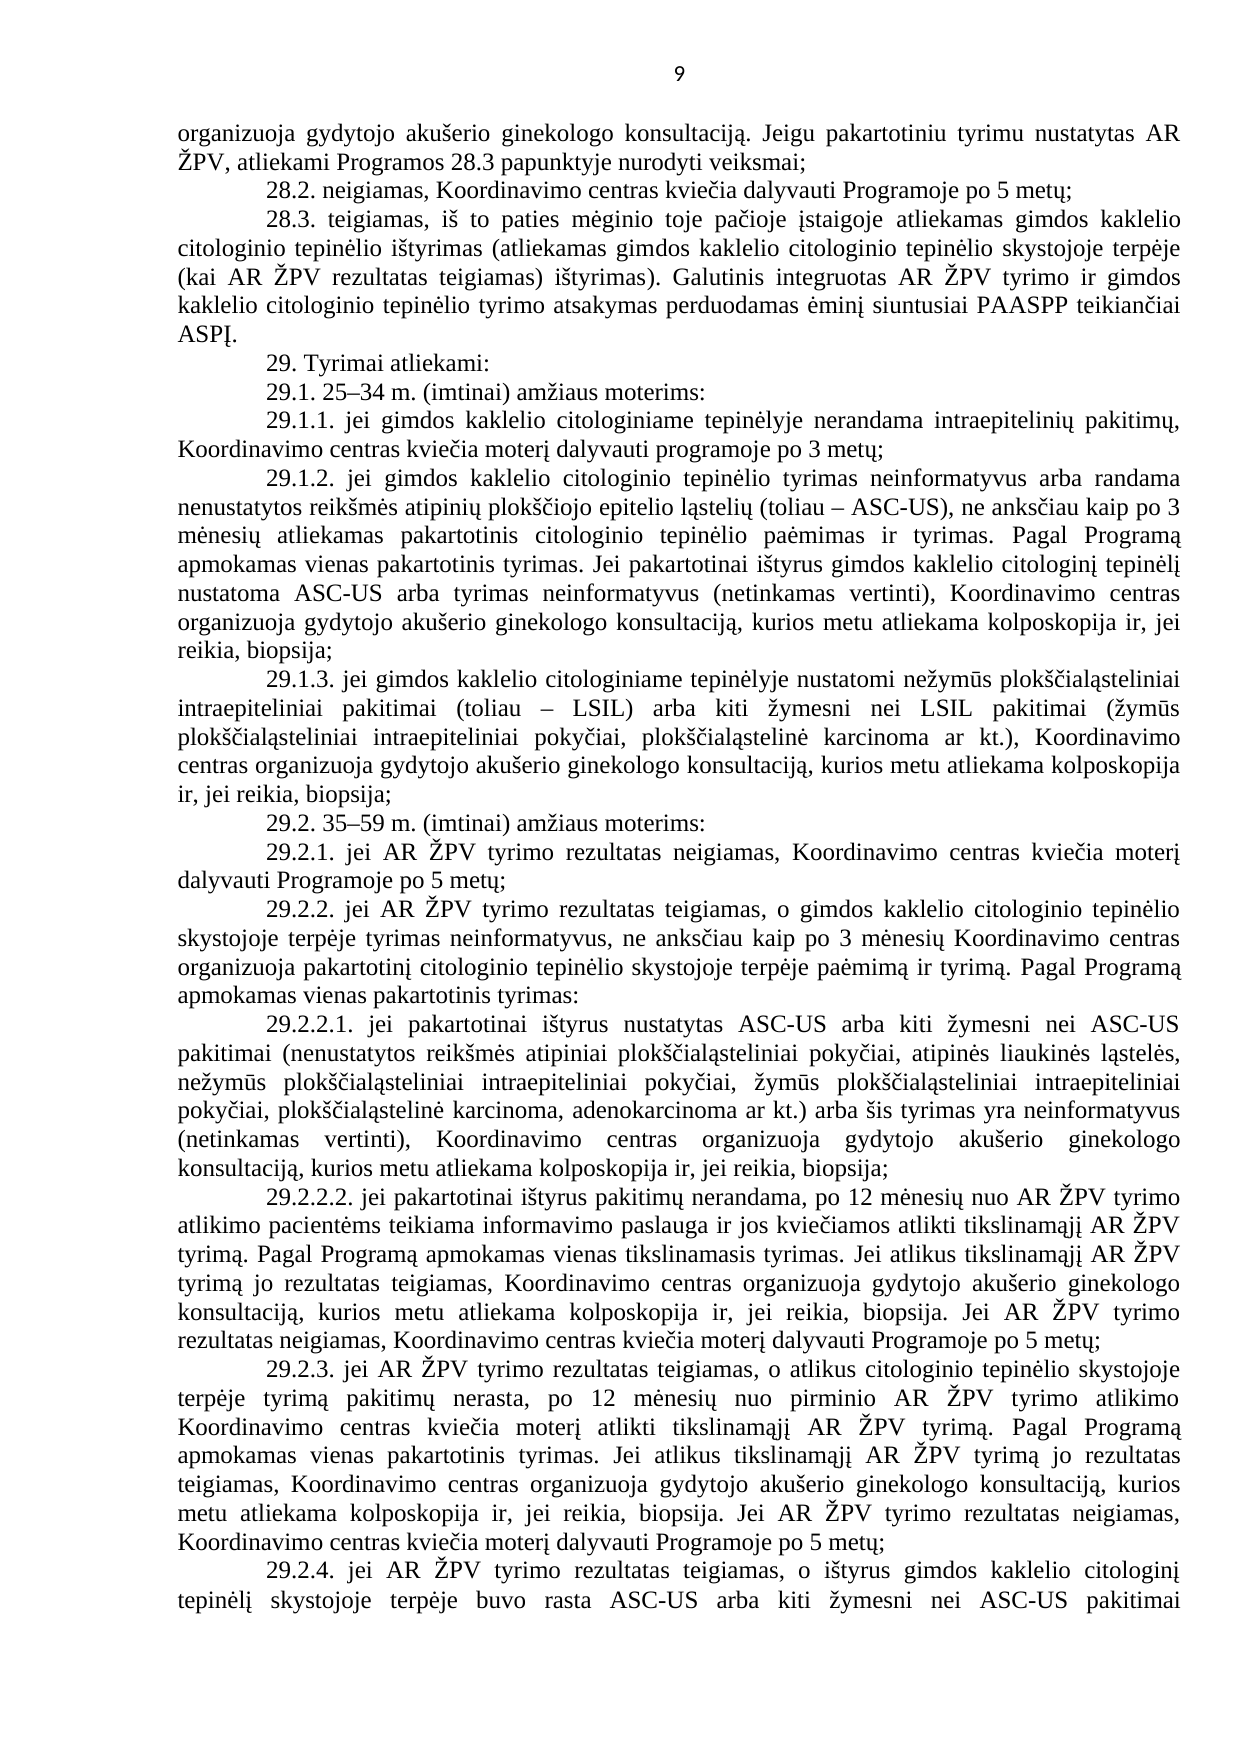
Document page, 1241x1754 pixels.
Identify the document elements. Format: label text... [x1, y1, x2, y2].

text 29.2.3. jei AR ŽPV tyrimo rezultatas teigiamas, o atlikus citologinio tepinėlio skystojoje terpėje tyrimą pakitimų nerasta, po 12 mėnesių nuo pirminio AR ŽPV tyrimo atlikimo Koordinavimo centras kviečia moterį atlikti tikslinamąjį AR ŽPV tyrimą. Pagal Programą apmokamas vienas pakartotinis tyrimas. Jei atlikus tikslinamąjį AR ŽPV tyrimą jo rezultatas teigiamas, Koordinavimo centras organizuoja gydytojo akušerio ginekologo konsultaciją, kurios metu atliekama kolposkopija ir, jei reikia, biopsija. Jei AR ŽPV tyrimo rezultatas neigiamas, Koordinavimo centras kviečia moterį dalyvauti Programoje po 5 metų; [177, 1354, 1181, 1556]
text 28.2. neigiamas, Koordinavimo centras kviečia dalyvauti Programoje po 5 metų; [177, 176, 1181, 204]
text organizuoja gydytojo akušerio ginekologo konsultaciją. Jeigu pakartotiniu tyrimu nustatytas AR ŽPV, atliekami Programos 28.3 papunktyje nurodyti veiksmai; [177, 118, 1181, 176]
text 29.1.2. jei gimdos kaklelio citologinio tepinėlio tyrimas neinformatyvus arba randama nenustatytos reikšmės atipinių plokščiojo epitelio ląstelių (toliau – ASC-US), ne anksčiau kaip po 3 mėnesių atliekamas pakartotinis citologinio tepinėlio paėmimas ir tyrimas. Pagal Programą apmokamas vienas pakartotinis tyrimas. Jei pakartotinai ištyrus gimdos kaklelio citologinį tepinėlį nustatoma ASC-US arba tyrimas neinformatyvus (netinkamas vertinti), Koordinavimo centras organizuoja gydytojo akušerio ginekologo konsultaciją, kurios metu atliekama kolposkopija ir, jei reikia, biopsija; [177, 463, 1181, 664]
text 29.2.2.1. jei pakartotinai ištyrus nustatytas ASC-US arba kiti žymesni nei ASC-US pakitimai (nenustatytos reikšmės atipiniai plokščialąsteliniai pokyčiai, atipinės liaukinės ląstelės, nežymūs plokščialąsteliniai intraepiteliniai pokyčiai, žymūs plokščialąsteliniai intraepiteliniai pokyčiai, plokščialąstelinė karcinoma, adenokarcinoma ar kt.) arba šis tyrimas yra neinformatyvus (netinkamas vertinti), Koordinavimo centras organizuoja gydytojo akušerio ginekologo konsultaciją, kurios metu atliekama kolposkopija ir, jei reikia, biopsija; [177, 1009, 1181, 1182]
text 29.2.2. jei AR ŽPV tyrimo rezultatas teigiamas, o gimdos kaklelio citologinio tepinėlio skystojoje terpėje tyrimas neinformatyvus, ne anksčiau kaip po 3 mėnesių Koordinavimo centras organizuoja pakartotinį citologinio tepinėlio skystojoje terpėje paėmimą ir tyrimą. Pagal Programą apmokamas vienas pakartotinis tyrimas: [177, 894, 1181, 1009]
text 29.2. 35–59 m. (imtinai) amžiaus moterims: [177, 808, 1181, 837]
text 28.3. teigiamas, iš to paties mėginio toje pačioje įstaigoje atliekamas gimdos kaklelio citologinio tepinėlio ištyrimas (atliekamas gimdos kaklelio citologinio tepinėlio skystojoje terpėje (kai AR ŽPV rezultatas teigiamas) ištyrimas). Galutinis integruotas AR ŽPV tyrimo ir gimdos kaklelio citologinio tepinėlio tyrimo atsakymas perduodamas ėminį siuntusiai PAASPP teikiančiai ASPĮ. [177, 204, 1181, 348]
text 29.2.2.2. jei pakartotinai ištyrus pakitimų nerandama, po 12 mėnesių nuo AR ŽPV tyrimo atlikimo pacientėms teikiama informavimo paslauga ir jos kviečiamos atlikti tikslinamąjį AR ŽPV tyrimą. Pagal Programą apmokamas vienas tikslinamasis tyrimas. Jei atlikus tikslinamąjį AR ŽPV tyrimą jo rezultatas teigiamas, Koordinavimo centras organizuoja gydytojo akušerio ginekologo konsultaciją, kurios metu atliekama kolposkopija ir, jei reikia, biopsija. Jei AR ŽPV tyrimo rezultatas neigiamas, Koordinavimo centras kviečia moterį dalyvauti Programoje po 5 metų; [177, 1182, 1181, 1354]
text 29.2.1. jei AR ŽPV tyrimo rezultatas neigiamas, Koordinavimo centras kviečia moterį dalyvauti Programoje po 5 metų; [177, 837, 1181, 894]
text 29.1.1. jei gimdos kaklelio citologiniame tepinėlyje nerandama intraepitelinių pakitimų, Koordinavimo centras kviečia moterį dalyvauti programoje po 3 metų; [177, 406, 1181, 463]
text 29.2.4. jei AR ŽPV tyrimo rezultatas teigiamas, o ištyrus gimdos kaklelio citologinį tepinėlį skystojoje terpėje buvo rasta ASC-US arba kiti žymesni nei ASC-US pakitimai [177, 1556, 1181, 1615]
text 29.1.3. jei gimdos kaklelio citologiniame tepinėlyje nustatomi nežymūs plokščialąsteliniai intraepiteliniai pakitimai (toliau – LSIL) arba kiti žymesni nei LSIL pakitimai (žymūs plokščialąsteliniai intraepiteliniai pokyčiai, plokščialąstelinė karcinoma ar kt.), Koordinavimo centras organizuoja gydytojo akušerio ginekologo konsultaciją, kurios metu atliekama kolposkopija ir, jei reikia, biopsija; [177, 664, 1181, 808]
text 29.1. 25–34 m. (imtinai) amžiaus moterims: [177, 377, 1181, 406]
text 29. Tyrimai atliekami: [177, 348, 1181, 377]
